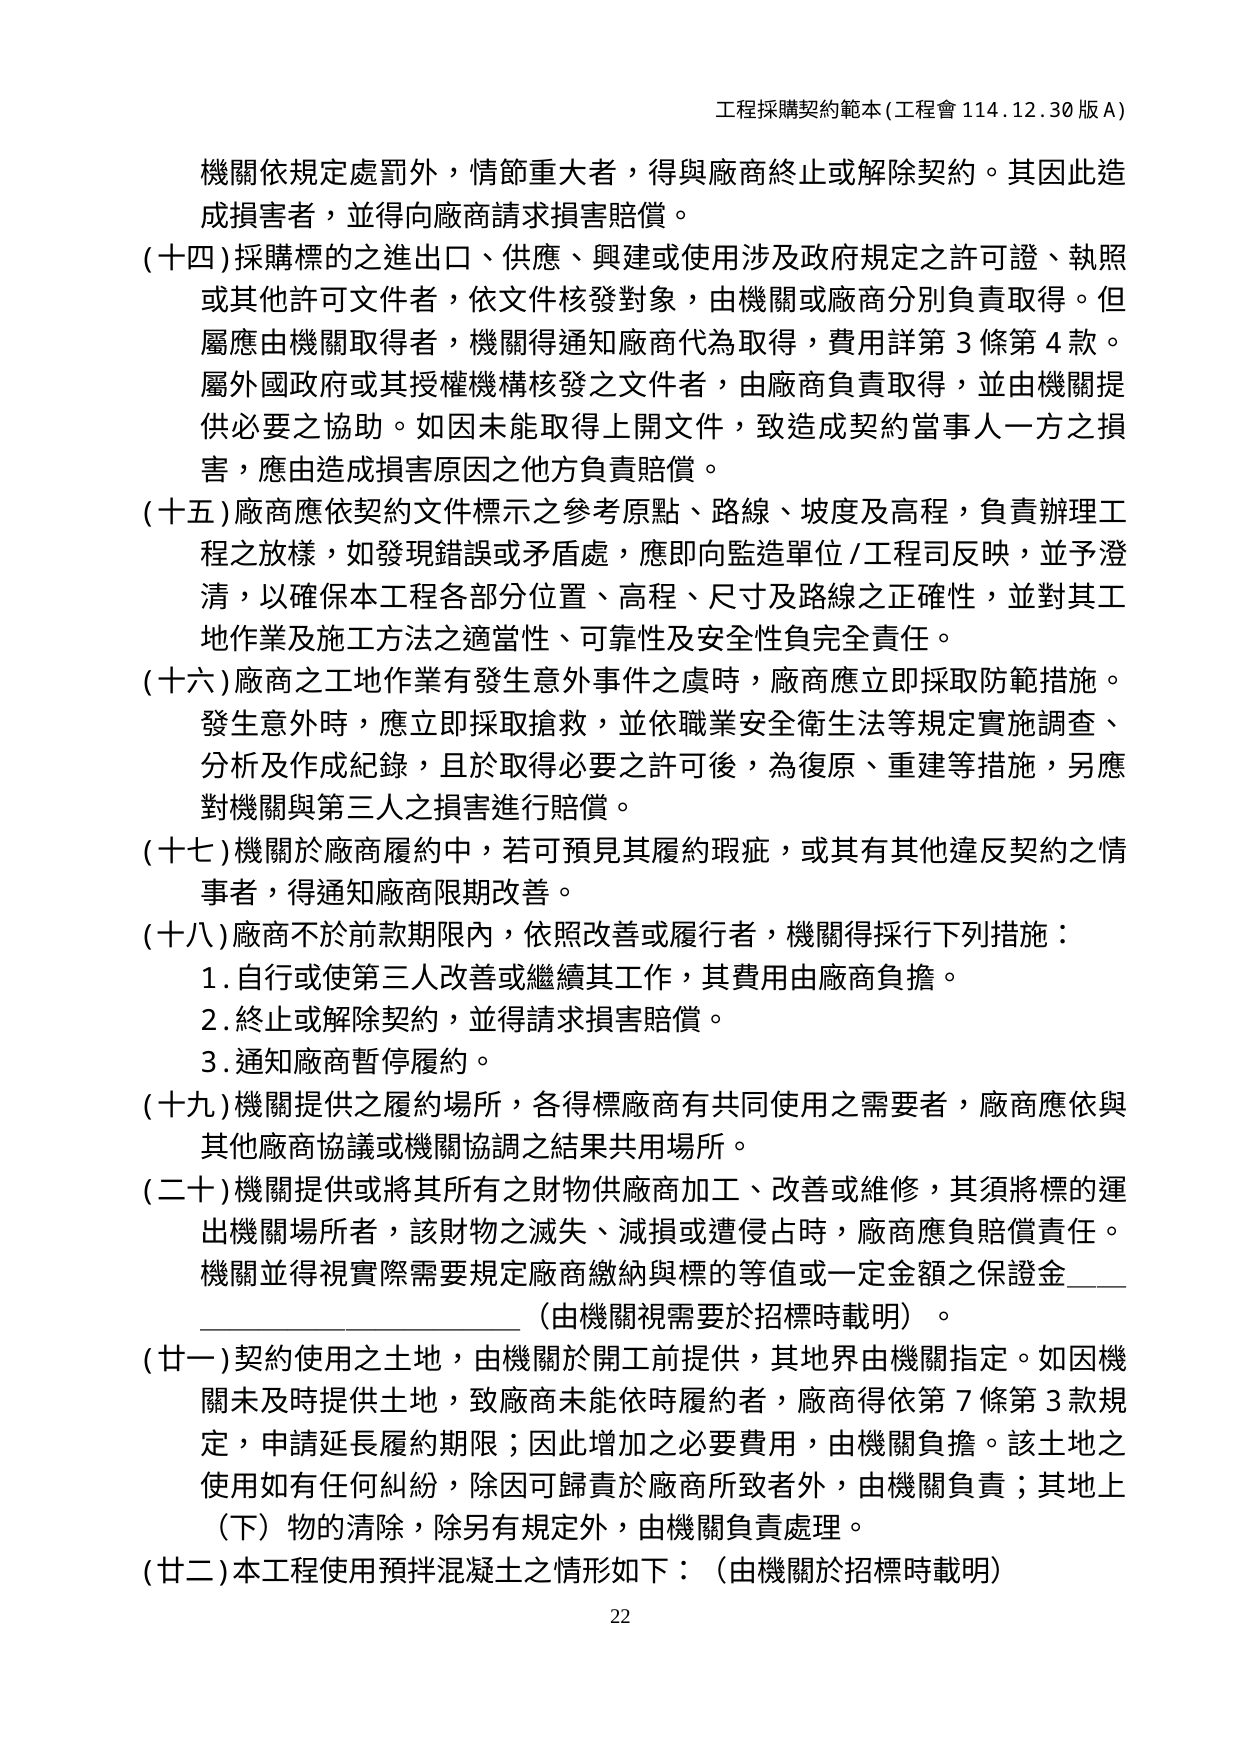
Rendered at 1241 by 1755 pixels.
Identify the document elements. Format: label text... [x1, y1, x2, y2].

text (十四)採購標的之進出口、供應、興建或使用涉及政府規定之許可證、執照或其他許可文件者，依文件核發對象，由機關或廠商分別負責取得。但屬應由機關取得者，機關得通知廠商代為取得，費用詳第3條第4款。屬外國政府或其授權機構核發之文件者，由廠商負責取得，並由機關提供必要之協助。如因未能取得上開文件，致造成契約當事人一方之損害，應由造成損害原因之他方負責賠償。 [139, 234, 1128, 488]
text (十八)廠商不於前款期限內，依照改善或履行者，機關得採行下列措施： [139, 912, 1128, 954]
text 2.終止或解除契約，並得請求損害賠償。 [200, 997, 1128, 1039]
text 3.通知廠商暫停履約。 [200, 1039, 1128, 1081]
text 機關依規定處罰外，情節重大者，得與廠商終止或解除契約。其因此造成損害者，並得向廠商請求損害賠償。 [139, 150, 1128, 234]
text (廿二)本工程使用預拌混凝土之情形如下：（由機關於招標時載明） [139, 1547, 1128, 1589]
text 1.自行或使第三人改善或繼續其工作，其費用由廠商負擔。 [200, 954, 1128, 997]
text (十五)廠商應依契約文件標示之參考原點、路線、坡度及高程，負責辦理工程之放樣，如發現錯誤或矛盾處，應即向監造單位/工程司反映，並予澄清，以確保本工程各部分位置、高程、尺寸及路線之正確性，並對其工地作業及施工方法之適當性、可靠性及安全性負完全責任。 [139, 488, 1128, 658]
text (二十)機關提供或將其所有之財物供廠商加工、改善或維修，其須將標的運出機關場所者，該財物之滅失、減損或遭侵占時，廠商應負賠償責任。機關並得視實際需要規定廠商繳納與標的等值或一定金額之保證金＿＿＿＿＿＿＿＿＿＿＿＿＿（由機關視需要於招標時載明）。 [139, 1166, 1128, 1335]
text (十九)機關提供之履約場所，各得標廠商有共同使用之需要者，廠商應依與其他廠商協議或機關協調之結果共用場所。 [139, 1081, 1128, 1166]
text (十七)機關於廠商履約中，若可預見其履約瑕疵，或其有其他違反契約之情事者，得通知廠商限期改善。 [139, 827, 1128, 912]
text (十六)廠商之工地作業有發生意外事件之虞時，廠商應立即採取防範措施。發生意外時，應立即採取搶救，並依職業安全衛生法等規定實施調查、分析及作成紀錄，且於取得必要之許可後，為復原、重建等措施，另應對機關與第三人之損害進行賠償。 [139, 658, 1128, 827]
text (廿一)契約使用之土地，由機關於開工前提供，其地界由機關指定。如因機關未及時提供土地，致廠商未能依時履約者，廠商得依第7條第3款規定，申請延長履約期限；因此增加之必要費用，由機關負擔。該土地之使用如有任何糾紛，除因可歸責於廠商所致者外，由機關負責；其地上（下）物的清除，除另有規定外，由機關負責處理。 [139, 1335, 1128, 1547]
